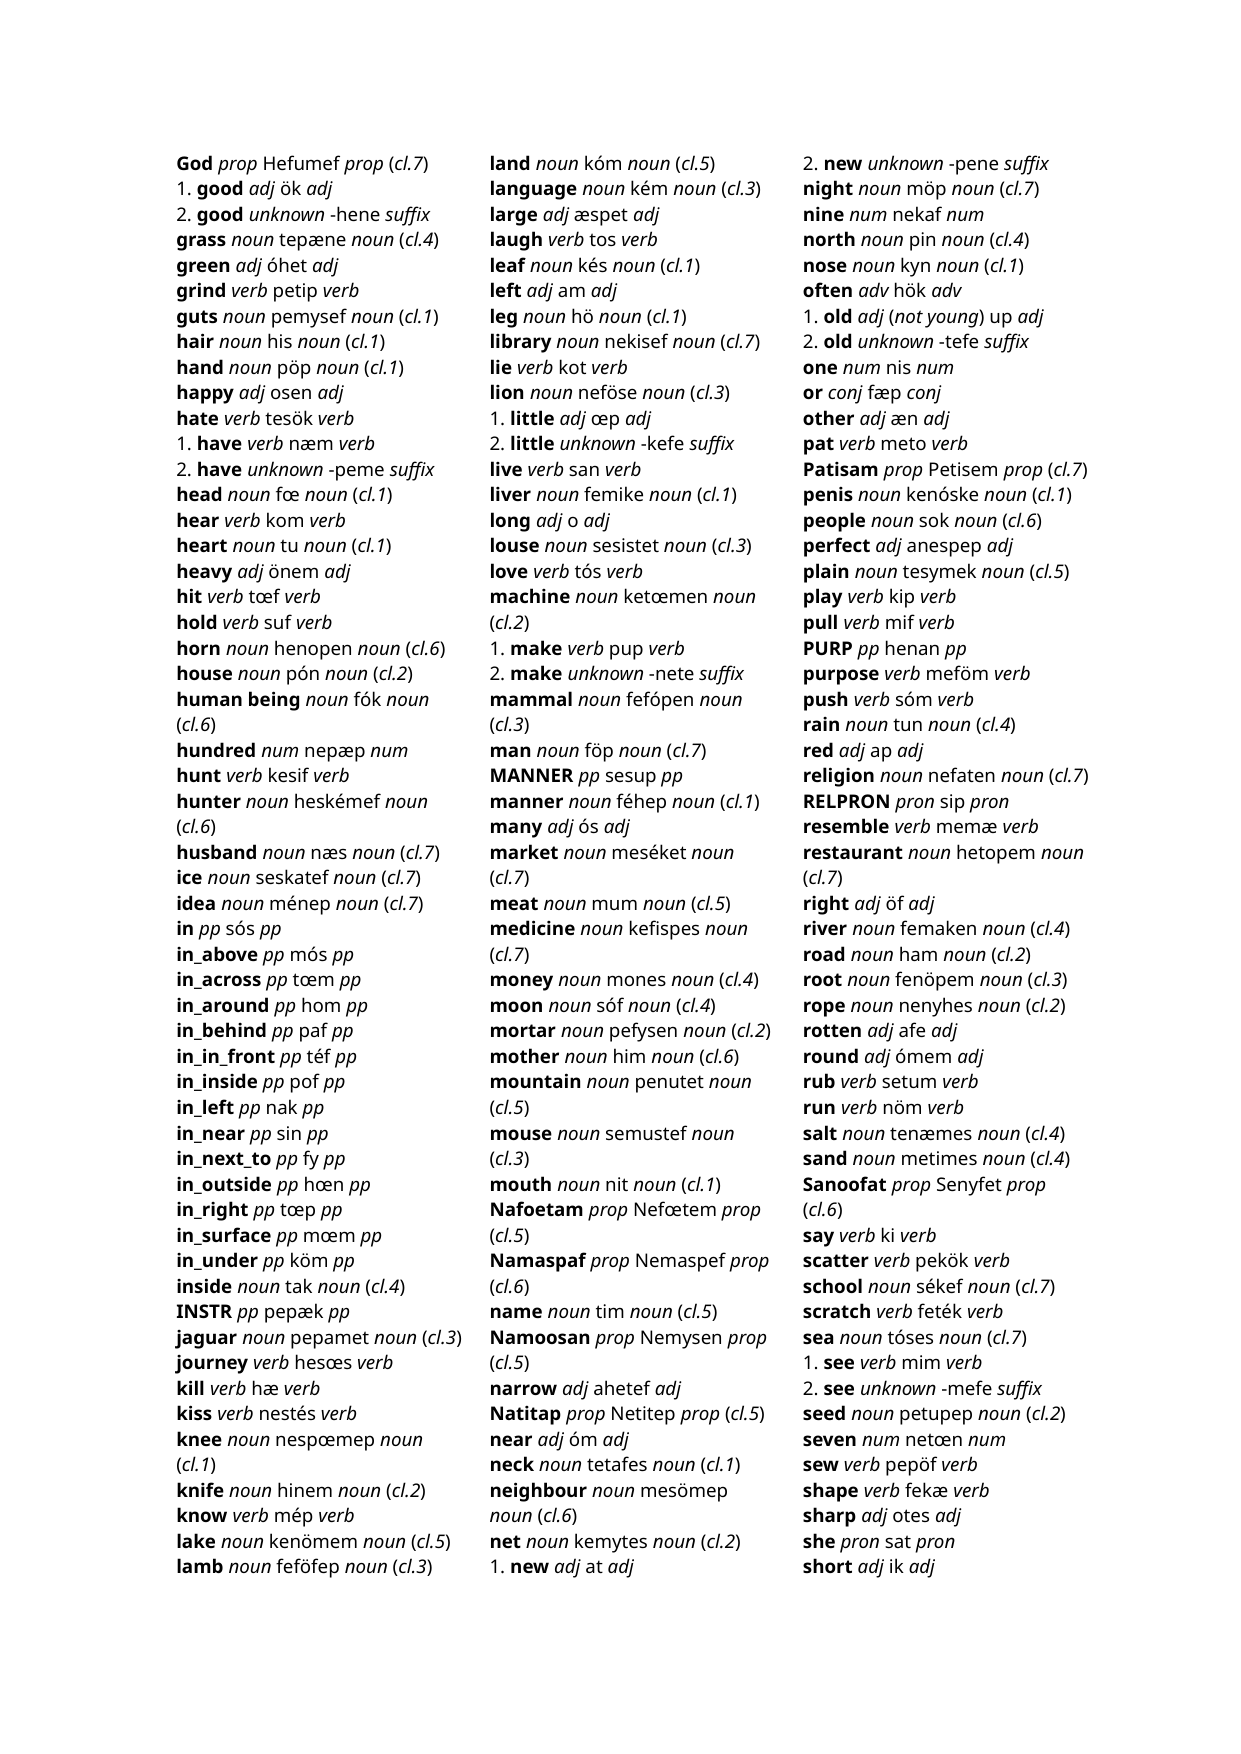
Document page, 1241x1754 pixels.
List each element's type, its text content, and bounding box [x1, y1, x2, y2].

text purpose verb meföm verb [803, 660, 1090, 686]
text INSTR pp pepæk pp [176, 1298, 463, 1324]
text narrow adj ahetef adj [489, 1375, 777, 1401]
text hold verb suf verb [176, 609, 463, 635]
text mother noun him noun (cl.6) [489, 1043, 777, 1069]
text 2. new unknown -pene suffix [803, 150, 1090, 176]
text 1. make verb pup verb [489, 635, 777, 660]
text in_inside pp pof pp [176, 1069, 463, 1094]
text red adj ap adj [803, 737, 1090, 762]
text 1. have verb næm verb [176, 431, 463, 456]
text neck noun tetafes noun (cl.1) [489, 1452, 777, 1477]
text rope noun nenyhes noun (cl.2) [803, 992, 1090, 1018]
text in_right pp tœp pp [176, 1196, 463, 1222]
text hair noun his noun (cl.1) [176, 329, 463, 354]
text know verb mép verb [176, 1503, 463, 1528]
text in_under pp köm pp [176, 1247, 463, 1273]
text often adv hök adv [803, 278, 1090, 303]
text man noun föp noun (cl.7) [489, 737, 777, 762]
text happy adj osen adj [176, 380, 463, 405]
text lake noun kenömem noun (cl.5) [176, 1528, 463, 1554]
text pat verb meto verb [803, 431, 1090, 456]
text seed noun petupep noun (cl.2) [803, 1401, 1090, 1426]
text kiss verb nestés verb [176, 1401, 463, 1426]
text net noun kemytes noun (cl.2) [489, 1528, 777, 1554]
text heart noun tu noun (cl.1) [176, 533, 463, 558]
text she pron sat pron [803, 1528, 1090, 1554]
text knife noun hinem noun (cl.2) [176, 1477, 463, 1503]
text 2. little unknown -kefe suffix [489, 431, 777, 456]
text Sanoofat prop Senyfet prop (cl.6) [803, 1171, 1090, 1222]
text round adj ómem adj [803, 1043, 1090, 1069]
text PURP pp henan pp [803, 635, 1090, 660]
text in_in_front pp téf pp [176, 1043, 463, 1069]
text neighbour noun mesömep noun (cl.6) [489, 1477, 777, 1528]
text scratch verb feték verb [803, 1298, 1090, 1324]
text Namaspaf prop Nemaspef prop (cl.6) [489, 1247, 777, 1298]
text kill verb hæ verb [176, 1375, 463, 1401]
text house noun pón noun (cl.2) [176, 660, 463, 686]
text nose noun kyn noun (cl.1) [803, 252, 1090, 278]
text in_across pp tœm pp [176, 967, 463, 992]
text love verb tós verb [489, 558, 777, 584]
text husband noun næs noun (cl.7) [176, 839, 463, 864]
text rub verb setum verb [803, 1069, 1090, 1094]
text hate verb tesök verb [176, 405, 463, 431]
text sea noun tóses noun (cl.7) [803, 1324, 1090, 1349]
text hear verb kom verb [176, 507, 463, 533]
text lie verb kot verb [489, 354, 777, 380]
text short adj ik adj [803, 1554, 1090, 1579]
text mortar noun pefysen noun (cl.2) [489, 1018, 777, 1043]
text Natitap prop Netitep prop (cl.5) [489, 1401, 777, 1426]
text scatter verb pekök verb [803, 1247, 1090, 1273]
text name noun tim noun (cl.5) [489, 1298, 777, 1324]
text Patisam prop Petisem prop (cl.7) [803, 456, 1090, 482]
text nine num nekaf num [803, 201, 1090, 227]
text hundred num nepæp num [176, 737, 463, 762]
text in_next_to pp fy pp [176, 1145, 463, 1171]
text shape verb fekæ verb [803, 1477, 1090, 1503]
text mammal noun fefópen noun (cl.3) [489, 686, 777, 737]
text school noun sékef noun (cl.7) [803, 1273, 1090, 1298]
text hand noun pöp noun (cl.1) [176, 354, 463, 380]
text sharp adj otes adj [803, 1503, 1090, 1528]
text plain noun tesymek noun (cl.5) [803, 558, 1090, 584]
text religion noun nefaten noun (cl.7) [803, 762, 1090, 788]
text grind verb petip verb [176, 278, 463, 303]
text many adj ós adj [489, 813, 777, 839]
text in_near pp sin pp [176, 1120, 463, 1145]
text Namoosan prop Nemysen prop (cl.5) [489, 1324, 777, 1375]
text ice noun seskatef noun (cl.7) [176, 864, 463, 890]
text leg noun hö noun (cl.1) [489, 303, 777, 329]
text left adj am adj [489, 278, 777, 303]
text 1. little adj œp adj [489, 405, 777, 431]
text laugh verb tos verb [489, 227, 777, 252]
text in_outside pp hœn pp [176, 1171, 463, 1196]
text or conj fæp conj [803, 380, 1090, 405]
text manner noun féhep noun (cl.1) [489, 788, 777, 813]
text horn noun henopen noun (cl.6) [176, 635, 463, 660]
text mouse noun semustef noun (cl.3) [489, 1120, 777, 1171]
text RELPRON pron sip pron [803, 788, 1090, 813]
text 2. good unknown -hene suffix [176, 201, 463, 227]
text heavy adj önem adj [176, 558, 463, 584]
text market noun meséket noun (cl.7) [489, 839, 777, 890]
text perfect adj anespep adj [803, 533, 1090, 558]
text say verb ki verb [803, 1222, 1090, 1247]
text knee noun nespœmep noun (cl.1) [176, 1426, 463, 1477]
text lion noun neföse noun (cl.3) [489, 380, 777, 405]
text mountain noun penutet noun (cl.5) [489, 1069, 777, 1120]
text road noun ham noun (cl.2) [803, 941, 1090, 967]
text guts noun pemysef noun (cl.1) [176, 303, 463, 329]
text liver noun femike noun (cl.1) [489, 482, 777, 507]
text river noun femaken noun (cl.4) [803, 916, 1090, 941]
text louse noun sesistet noun (cl.3) [489, 533, 777, 558]
text penis noun kenóske noun (cl.1) [803, 482, 1090, 507]
text in_above pp mós pp [176, 941, 463, 967]
text 1. good adj ök adj [176, 176, 463, 201]
text library noun nekisef noun (cl.7) [489, 329, 777, 354]
text right adj öf adj [803, 890, 1090, 916]
text language noun kém noun (cl.3) [489, 176, 777, 201]
text MANNER pp sesup pp [489, 762, 777, 788]
text inside noun tak noun (cl.4) [176, 1273, 463, 1298]
text lamb noun feföfep noun (cl.3) [176, 1554, 463, 1579]
text seven num netœn num [803, 1426, 1090, 1452]
text rain noun tun noun (cl.4) [803, 711, 1090, 737]
text push verb sóm verb [803, 686, 1090, 711]
text in_surface pp mœm pp [176, 1222, 463, 1247]
text hunter noun heskémef noun (cl.6) [176, 788, 463, 839]
text hit verb tœf verb [176, 584, 463, 609]
text restaurant noun hetopem noun (cl.7) [803, 839, 1090, 890]
text 2. make unknown -nete suffix [489, 660, 777, 686]
text in pp sós pp [176, 916, 463, 941]
text root noun fenöpem noun (cl.3) [803, 967, 1090, 992]
text one num nis num [803, 354, 1090, 380]
text God prop Hefumef prop (cl.7) [176, 150, 463, 176]
text jaguar noun pepamet noun (cl.3) [176, 1324, 463, 1349]
text mouth noun nit noun (cl.1) [489, 1171, 777, 1196]
text in_left pp nak pp [176, 1094, 463, 1120]
text 1. old adj (not young) up adj [803, 303, 1090, 329]
text 1. new adj at adj [489, 1554, 777, 1579]
text Nafoetam prop Nefœtem prop (cl.5) [489, 1196, 777, 1247]
text 1. see verb mim verb [803, 1349, 1090, 1375]
text 2. have unknown -peme suffix [176, 456, 463, 482]
text medicine noun kefispes noun (cl.7) [489, 916, 777, 967]
text salt noun tenæmes noun (cl.4) [803, 1120, 1090, 1145]
text land noun kóm noun (cl.5) [489, 150, 777, 176]
text money noun mones noun (cl.4) [489, 967, 777, 992]
text live verb san verb [489, 456, 777, 482]
text people noun sok noun (cl.6) [803, 507, 1090, 533]
text leaf noun kés noun (cl.1) [489, 252, 777, 278]
text other adj æn adj [803, 405, 1090, 431]
text play verb kip verb [803, 584, 1090, 609]
text grass noun tepæne noun (cl.4) [176, 227, 463, 252]
text long adj o adj [489, 507, 777, 533]
text green adj óhet adj [176, 252, 463, 278]
text moon noun sóf noun (cl.4) [489, 992, 777, 1018]
text head noun fœ noun (cl.1) [176, 482, 463, 507]
text 2. see unknown -mefe suffix [803, 1375, 1090, 1401]
text sew verb pepöf verb [803, 1452, 1090, 1477]
text 2. old unknown -tefe suffix [803, 329, 1090, 354]
text meat noun mum noun (cl.5) [489, 890, 777, 916]
text machine noun ketœmen noun (cl.2) [489, 584, 777, 635]
text large adj æspet adj [489, 201, 777, 227]
text night noun möp noun (cl.7) [803, 176, 1090, 201]
text hunt verb kesif verb [176, 762, 463, 788]
text rotten adj afe adj [803, 1018, 1090, 1043]
text north noun pin noun (cl.4) [803, 227, 1090, 252]
text in_behind pp paf pp [176, 1018, 463, 1043]
text human being noun fók noun (cl.6) [176, 686, 463, 737]
text idea noun ménep noun (cl.7) [176, 890, 463, 916]
text pull verb mif verb [803, 609, 1090, 635]
text journey verb hesœs verb [176, 1349, 463, 1375]
text sand noun metimes noun (cl.4) [803, 1145, 1090, 1171]
text run verb nöm verb [803, 1094, 1090, 1120]
text resemble verb memæ verb [803, 813, 1090, 839]
text in_around pp hom pp [176, 992, 463, 1018]
text near adj óm adj [489, 1426, 777, 1452]
